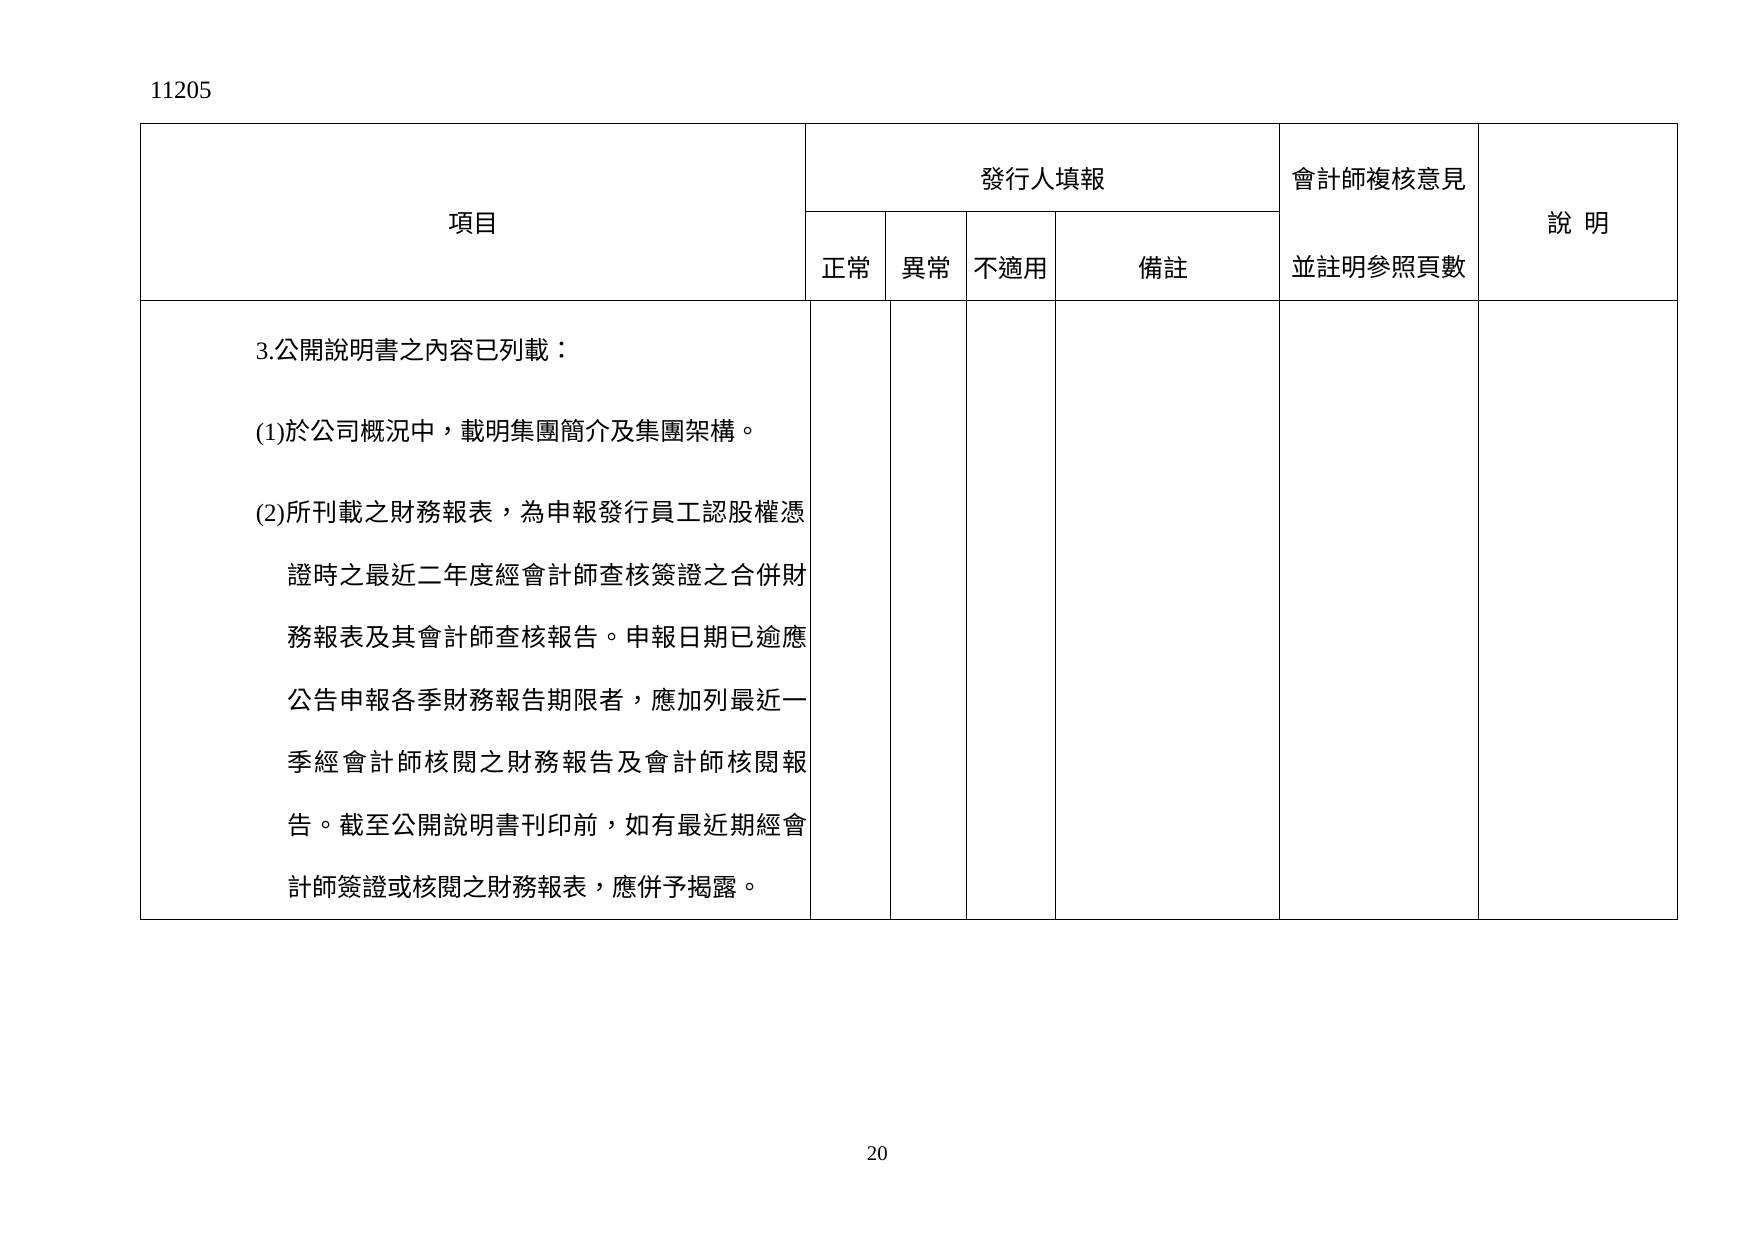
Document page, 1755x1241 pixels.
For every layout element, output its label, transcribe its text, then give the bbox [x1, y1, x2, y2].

table_cell [811, 301, 890, 919]
table_cell [967, 301, 1055, 919]
table_cell 3.公開說明書之內容已列載： (1)於公司概況中，載明集團簡介及集團架構。 (2)所刊載之財務報表，為申報發行員工認股權憑證時之最近二年度經會計師查核簽證之合併財務報表及其會計師查核報告。申報日期已逾應公告申報各季財務報告期限者，應加列最近一季經會計師核閱之財務報告及會計師核閱報告。截至公開說明書刊印前，如有最近期經會計師簽證或核閱之財務報表，應併予揭露。 [141, 301, 810, 919]
table_header 項目 [141, 124, 805, 299]
table_header 發行人填報 [806, 124, 1279, 211]
table_cell [1056, 301, 1279, 919]
table_header 會計師複核意見 並註明參照頁數 [1280, 124, 1478, 299]
table_cell [1280, 301, 1478, 919]
table_cell 異常 [886, 212, 966, 299]
table_cell 備註 [1056, 212, 1279, 299]
table_cell [1479, 301, 1677, 919]
table_cell 正常 [806, 212, 885, 299]
table_cell [891, 301, 966, 919]
table_cell 不適用 [967, 212, 1055, 299]
table_header 說 明 [1479, 124, 1677, 299]
